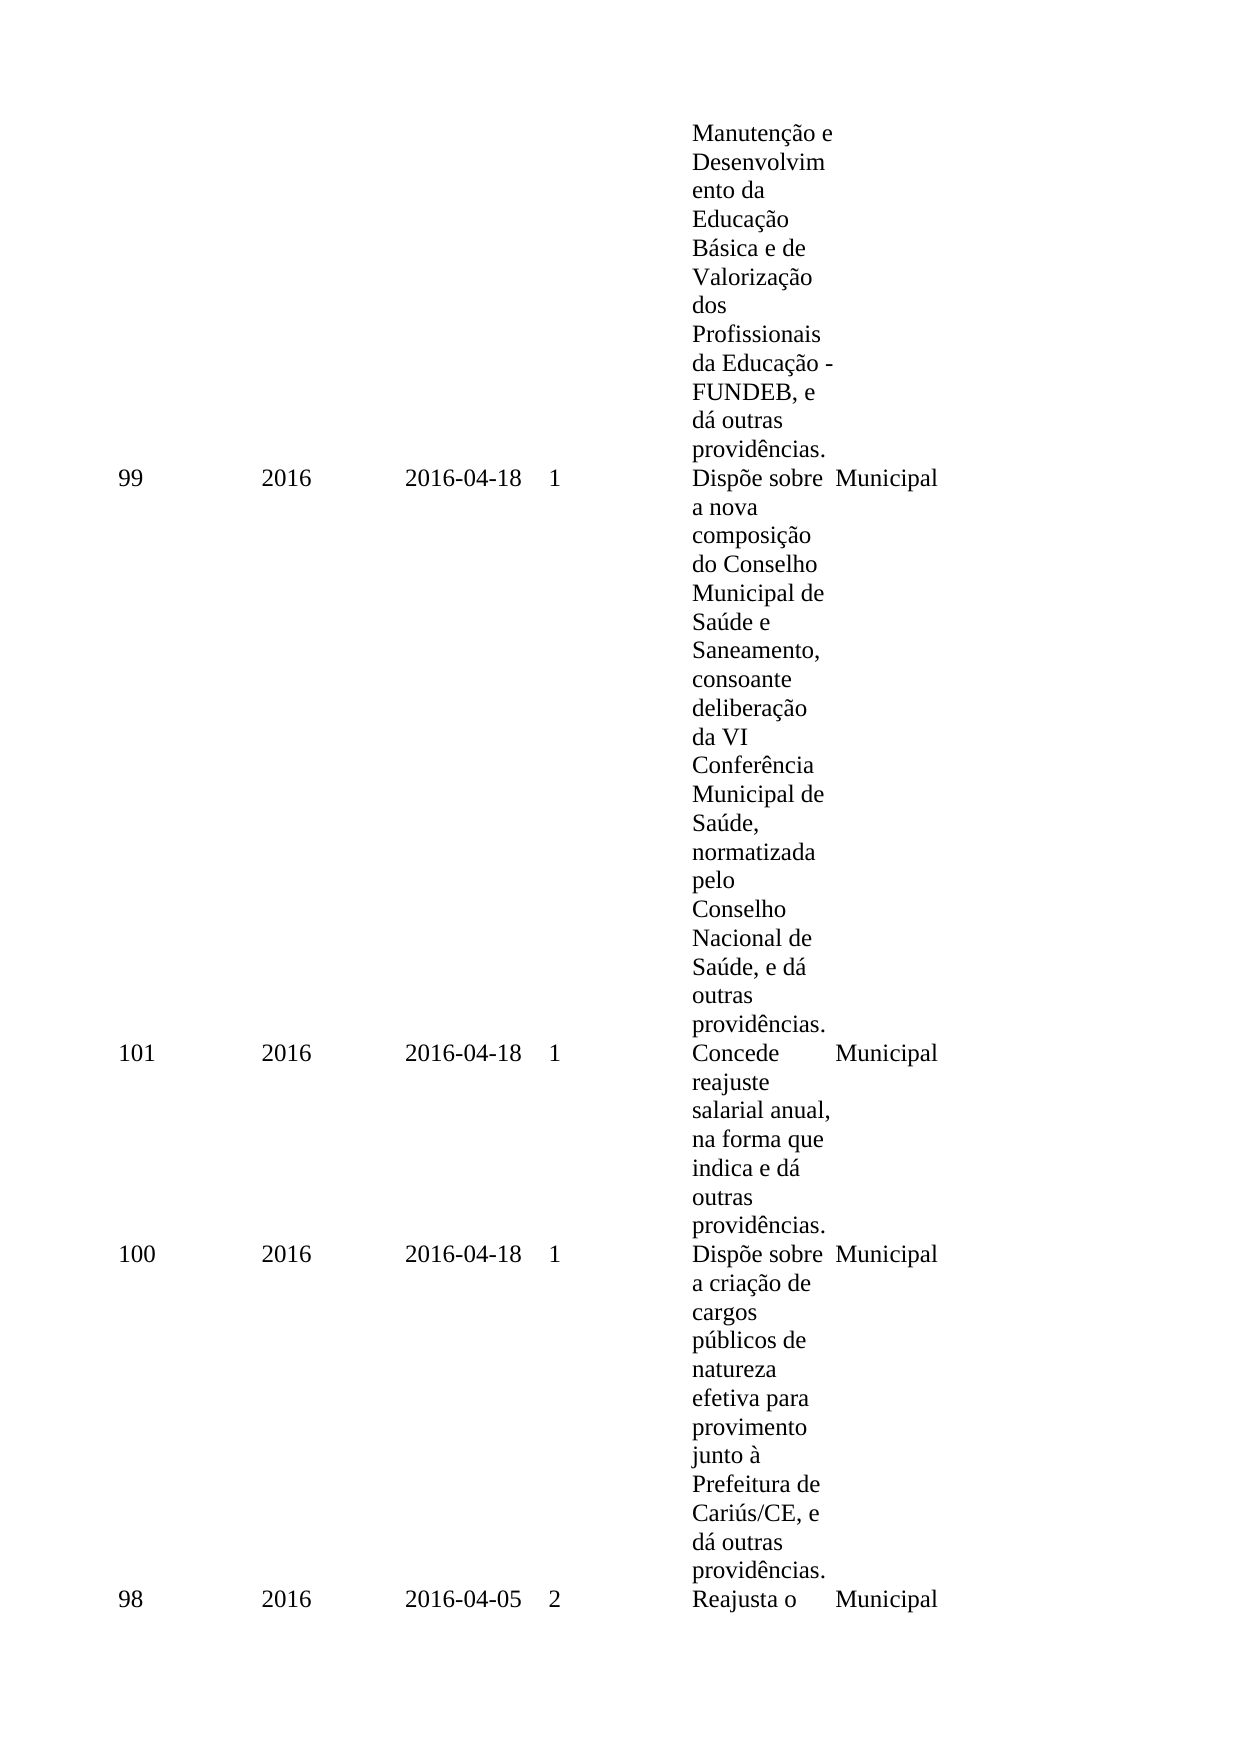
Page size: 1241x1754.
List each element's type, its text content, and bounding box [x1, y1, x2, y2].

table_cell [261, 118, 405, 463]
table_cell 101 [118, 1038, 261, 1239]
table_cell [979, 1038, 1122, 1239]
table_cell [405, 118, 548, 463]
table_cell [548, 118, 692, 463]
table_cell Dispõe sobre a criação de cargos públicos de natureza efetiva para provimento junto à Prefeitura de Cariús/CE, e dá outras providências. [692, 1239, 835, 1584]
table_cell 1 [548, 1239, 692, 1584]
table_cell 2016 [261, 1038, 405, 1239]
table_cell 1 [548, 463, 692, 1038]
table_cell 2016-04-18 [405, 463, 548, 1038]
table_cell 98 [118, 1584, 261, 1613]
table_cell Manutenção e Desenvolvimento da Educação Básica e de Valorização dos Profissionais da Educação - FUNDEB, e dá outras providências. [692, 118, 835, 463]
table_cell 2016 [261, 1239, 405, 1584]
table_cell [979, 1584, 1122, 1613]
table_cell Reajusta o [692, 1584, 835, 1613]
table_cell [979, 118, 1122, 463]
table_cell 100 [118, 1239, 261, 1584]
table_cell Municipal [835, 1239, 979, 1584]
table_cell Municipal [835, 463, 979, 1038]
table_cell Municipal [835, 1584, 979, 1613]
table_cell 2016-04-18 [405, 1239, 548, 1584]
table_cell [118, 118, 261, 463]
table_cell 2016-04-18 [405, 1038, 548, 1239]
table_cell 2016 [261, 463, 405, 1038]
table_cell [979, 1239, 1122, 1584]
table_cell Concede reajuste salarial anual, na forma que indica e dá outras providências. [692, 1038, 835, 1239]
table_cell [835, 118, 979, 463]
table_cell 2016 [261, 1584, 405, 1613]
table_cell 2 [548, 1584, 692, 1613]
table_cell [979, 463, 1122, 1038]
table_cell Municipal [835, 1038, 979, 1239]
table_cell 2016-04-05 [405, 1584, 548, 1613]
table_cell 1 [548, 1038, 692, 1239]
table_cell Dispõe sobre a nova composição do Conselho Municipal de Saúde e Saneamento, consoante deliberação da VI Conferência Municipal de Saúde, normatizada pelo Conselho Nacional de Saúde, e dá outras providências. [692, 463, 835, 1038]
table_cell 99 [118, 463, 261, 1038]
